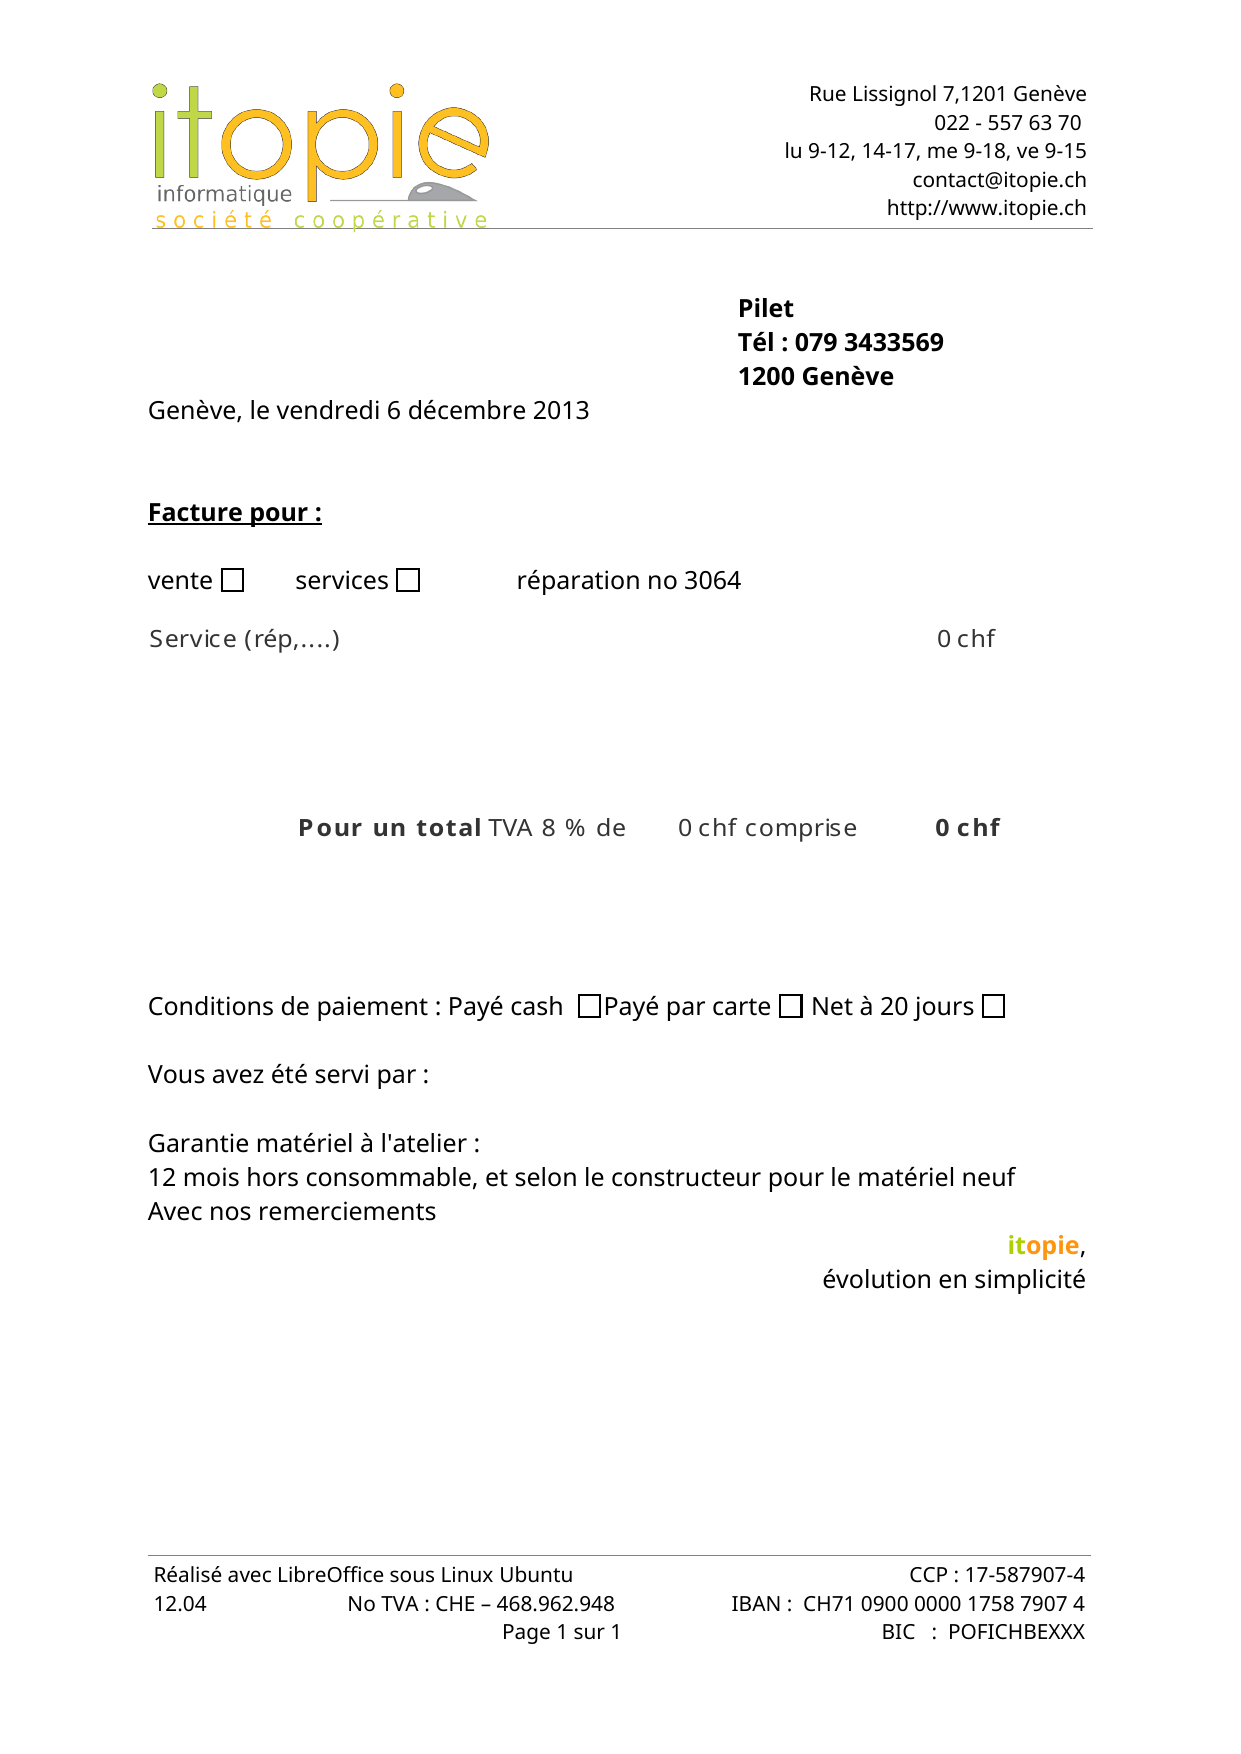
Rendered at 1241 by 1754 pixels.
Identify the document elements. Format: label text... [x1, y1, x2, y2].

picture [138, 72, 500, 244]
text évolution en simplicité [148, 1262, 1093, 1296]
text Garantie matériel à l'atelier : [148, 1125, 1093, 1159]
text Tél : 079 3433569 [148, 324, 1093, 358]
text Conditions de paiement : Payé cash Payé par carte Net à 20 jours [148, 989, 1093, 1023]
text Pilet [148, 290, 1093, 324]
text Genève, le vendredi 6 décembre 2013 [148, 392, 1093, 427]
text 12 mois hors consommable, et selon le constructeur pour le matériel neuf [148, 1159, 1093, 1193]
text 1200 Genève [148, 358, 1093, 392]
text Avec nos remerciements [148, 1193, 1093, 1227]
text Vous avez été servi par : [148, 1057, 1093, 1091]
text itopie, [148, 1227, 1093, 1262]
text vente services réparation no 3064 [148, 563, 1093, 597]
text Facture pour : [148, 495, 1093, 529]
